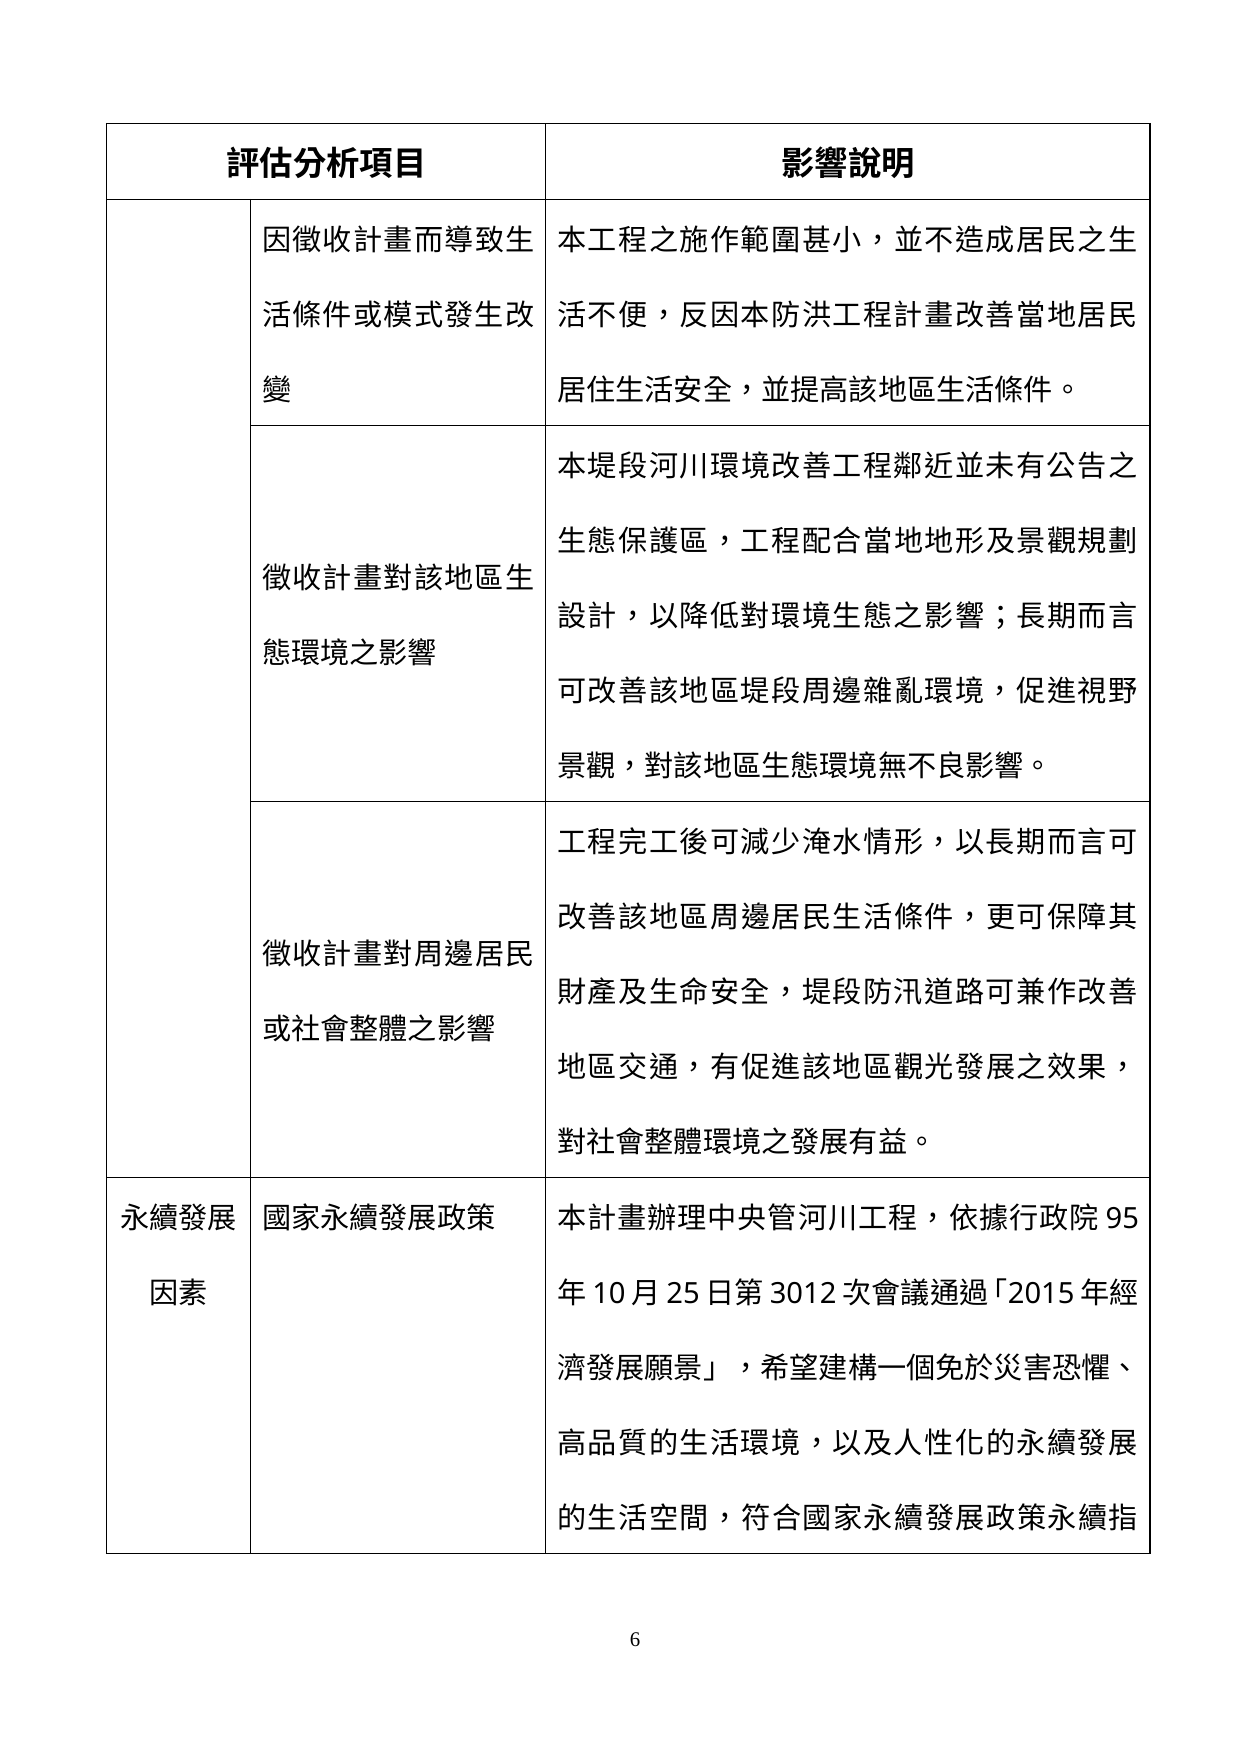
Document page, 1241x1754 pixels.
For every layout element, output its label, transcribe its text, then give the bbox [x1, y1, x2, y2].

table_header 影響說明 [546, 124, 1149, 199]
table_cell 本計畫辦理中央管河川工程，依據行政院95年10月25日第3012次會議通過「2015年經濟發展願景」，希望建構一個免於災害恐懼、高品質的生活環境，以及人性化的永續發展的生活空間，符合國家永續發展政策永續指 [546, 1178, 1149, 1553]
table_cell 國家永續發展政策 [251, 1178, 545, 1553]
table_cell 永續發展因素 [107, 1178, 250, 1553]
table_cell 因徵收計畫而導致生活條件或模式發生改變 [251, 200, 545, 425]
table_cell 工程完工後可減少淹水情形，以長期而言可改善該地區周邊居民生活條件，更可保障其財產及生命安全，堤段防汛道路可兼作改善地區交通，有促進該地區觀光發展之效果，對社會整體環境之發展有益。 [546, 802, 1149, 1177]
table_cell 徵收計畫對該地區生態環境之影響 [251, 426, 545, 801]
table_cell [107, 200, 250, 1177]
table_cell 徵收計畫對周邊居民或社會整體之影響 [251, 802, 545, 1177]
table_cell 本工程之施作範圍甚小，並不造成居民之生活不便，反因本防洪工程計畫改善當地居民居住生活安全，並提高該地區生活條件。 [546, 200, 1149, 425]
table_header 評估分析項目 [107, 124, 545, 199]
table_cell 本堤段河川環境改善工程鄰近並未有公告之生態保護區，工程配合當地地形及景觀規劃設計，以降低對環境生態之影響；長期而言可改善該地區堤段周邊雜亂環境，促進視野景觀，對該地區生態環境無不良影響。 [546, 426, 1149, 801]
